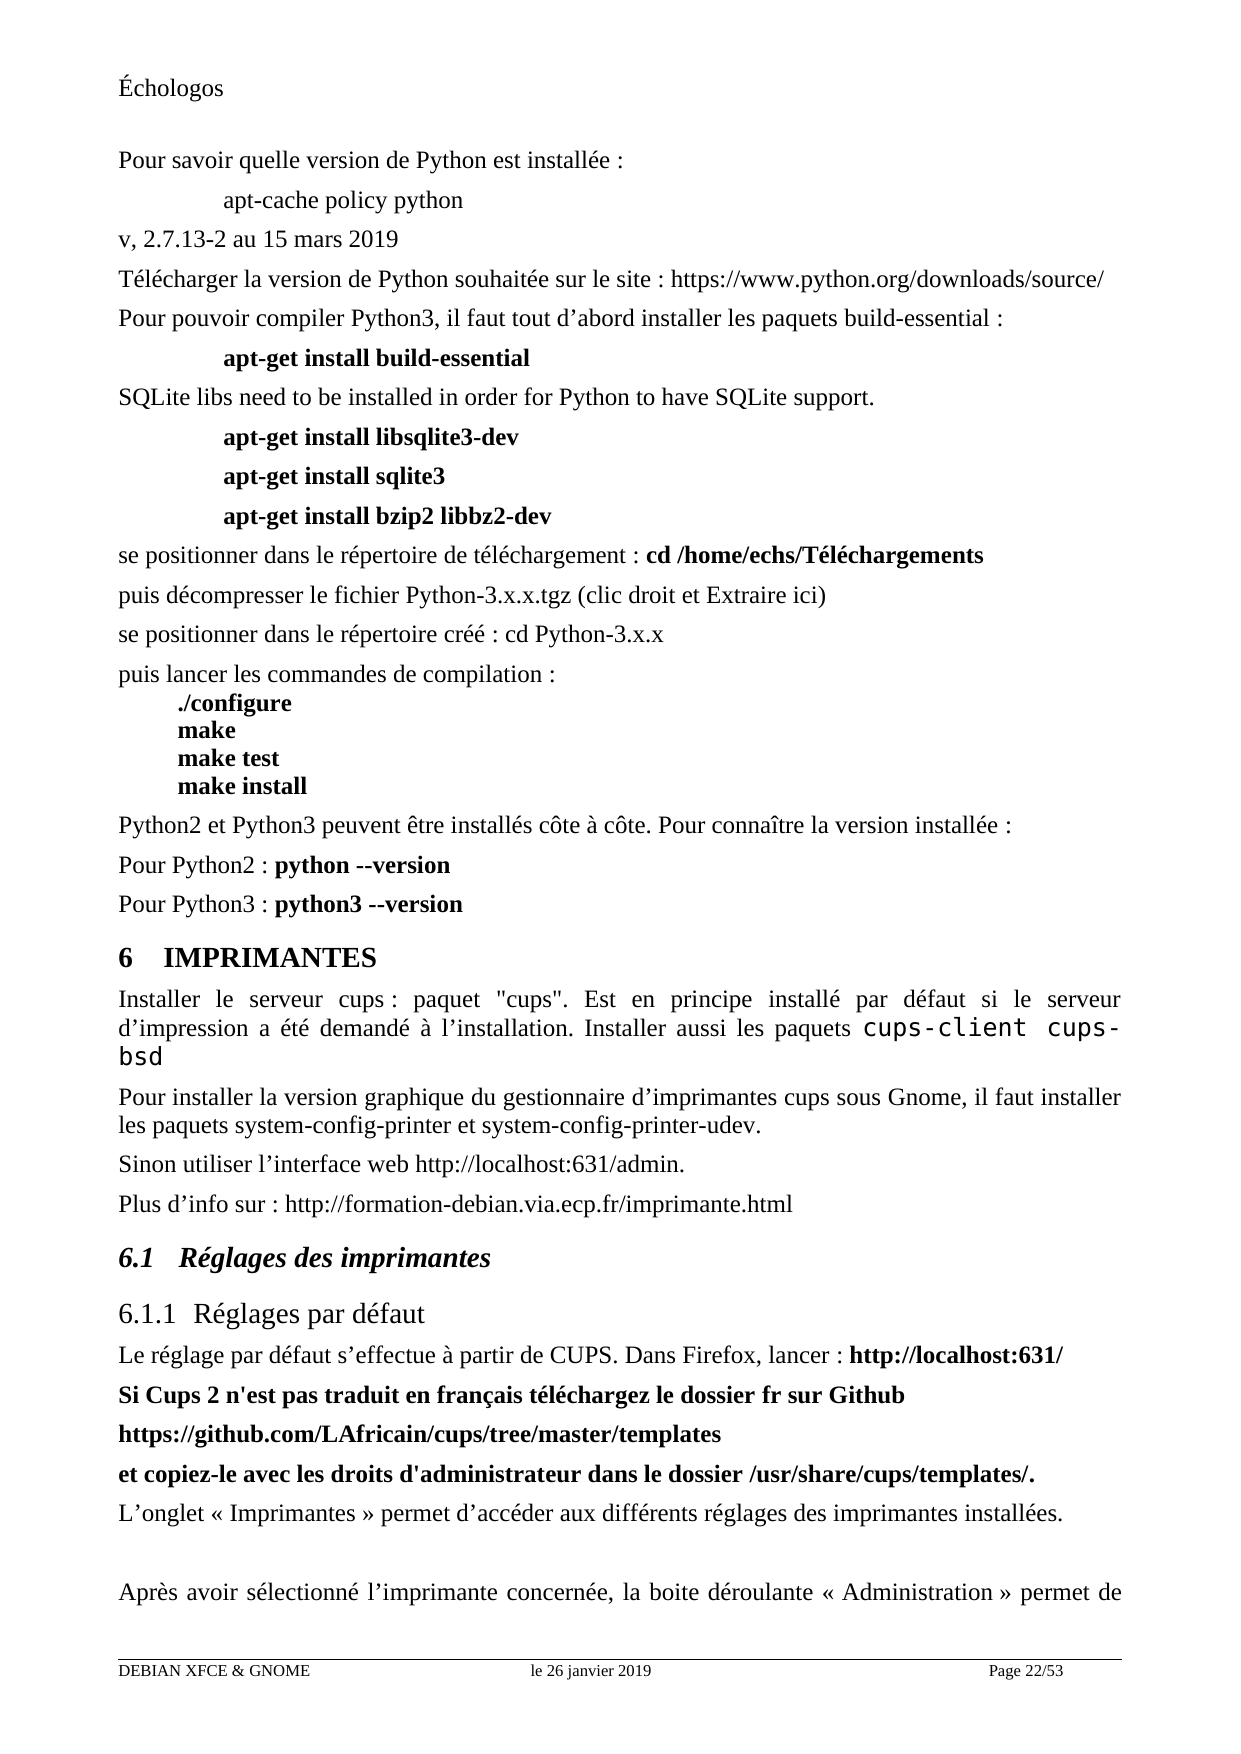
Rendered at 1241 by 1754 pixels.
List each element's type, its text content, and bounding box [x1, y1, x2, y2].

text make test [159, 744, 1122, 772]
text ./configure [159, 689, 1122, 716]
text Télécharger la version de Python souhaitée sur le site : https://www.python.org/downloads/source/ [118, 265, 1122, 293]
text apt-get install sqlite3 [118, 462, 1122, 490]
text se positionner dans le répertoire de téléchargement : cd /home/echs/Téléchargements [118, 541, 1122, 569]
text L’onglet « Imprimantes » permet d’accéder aux différents réglages des imprimantes installées. [118, 1499, 1122, 1527]
subtitle Réglages par défaut [118, 1297, 1122, 1330]
text et copiez-le avec les droits d'administrateur dans le dossier /usr/share/cups/templates/. [118, 1460, 1122, 1488]
text Après avoir sélectionné l’imprimante concernée, la boite déroulante « Administration » permet de [118, 1578, 1122, 1606]
text Pour pouvoir compiler Python3, il faut tout d’abord installer les paquets build-essential : [118, 304, 1122, 332]
text SQLite libs need to be installed in order for Python to have SQLite support. [118, 383, 1122, 411]
text Pour installer la version graphique du gestionnaire d’imprimantes cups sous Gnome, il faut installer les paquets system-config-printer et system-config-printer-udev. [118, 1083, 1122, 1139]
text Python2 et Python3 peuvent être installés côte à côte. Pour connaître la version installée : [118, 811, 1122, 839]
text puis décompresser le fichier Python-3.x.x.tgz (clic droit et Extraire ici) [118, 581, 1122, 608]
subtitle Réglages des imprimantes [118, 1241, 1122, 1274]
text puis lancer les commandes de compilation : [118, 660, 1122, 687]
text Si Cups 2 n'est pas traduit en français téléchargez le dossier fr sur Github [118, 1381, 1122, 1409]
text make install [159, 772, 1122, 799]
text apt-get install libsqlite3-dev [118, 423, 1122, 451]
text apt-get install bzip2 libbz2-dev [118, 502, 1122, 529]
text Pour savoir quelle version de Python est installée : [118, 147, 1122, 174]
text Le réglage par défaut s’effectue à partir de CUPS. Dans Firefox, lancer : http://localhost:631/ [118, 1341, 1122, 1369]
subtitle Imprimantes [118, 942, 1122, 974]
text apt-get install build-essential [118, 344, 1122, 372]
text v, 2.7.13-2 au 15 mars 2019 [118, 226, 1122, 253]
text Pour Python2 : python --version [118, 851, 1122, 878]
text apt-cache policy python [118, 186, 1122, 214]
text Plus d’info sur : http://formation-debian.via.ecp.fr/imprimante.html [118, 1190, 1122, 1218]
text https://github.com/LAfricain/cups/tree/master/templates [118, 1420, 1122, 1448]
text se positionner dans le répertoire créé : cd Python-3.x.x [118, 620, 1122, 648]
text Installer le serveur cups : paquet "cups". Est en principe installé par défaut si le serveur d’impression a été demandé à l’installation. Installer aussi les paquets cups-client cups-bsd [118, 986, 1122, 1072]
text Pour Python3 : python3 --version [118, 890, 1122, 918]
text make [159, 716, 1122, 744]
text Sinon utiliser l’interface web http://localhost:631/admin. [118, 1151, 1122, 1178]
